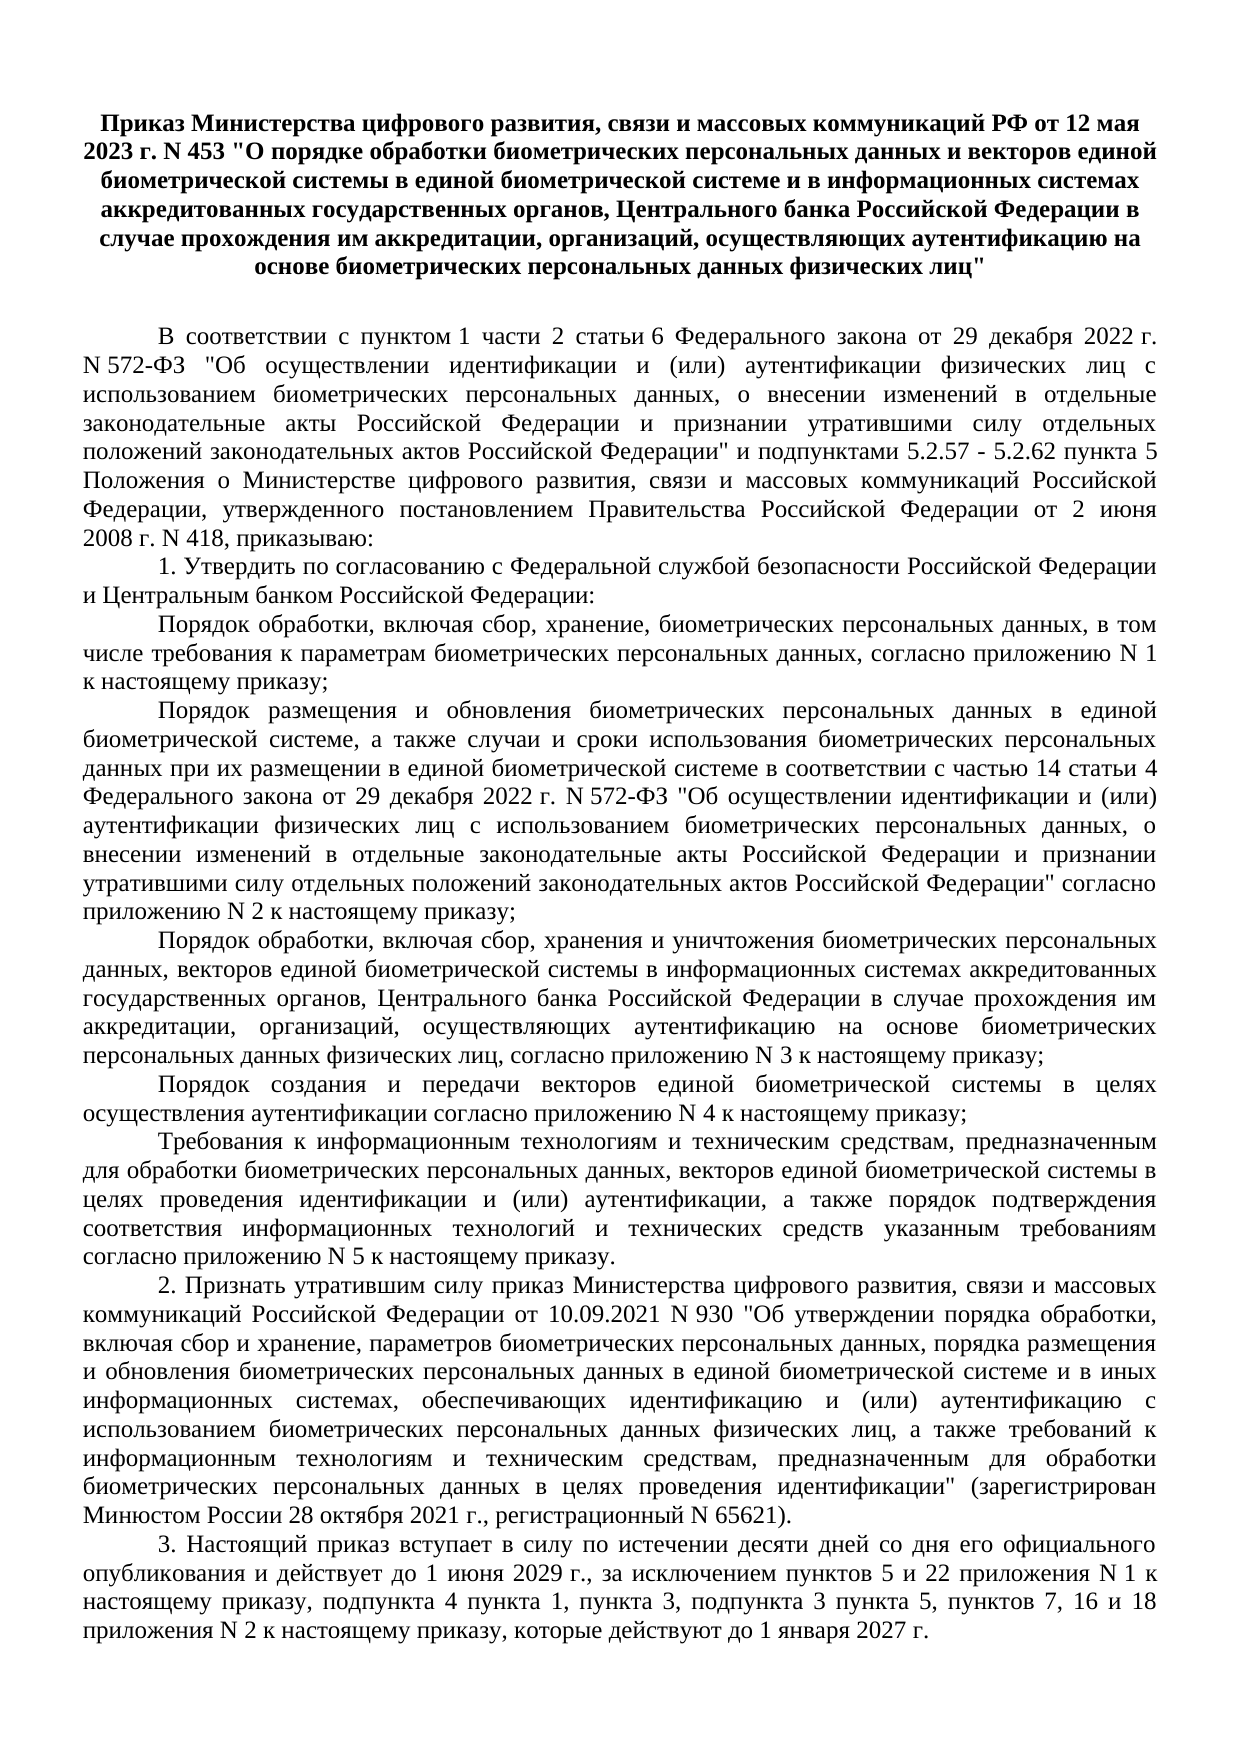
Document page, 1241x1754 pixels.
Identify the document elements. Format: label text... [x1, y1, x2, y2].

text 3. Настоящий приказ вступает в силу по истечении десяти дней со дня его официального опубликования и действует до 1 июня 2029 г., за исключением пунктов 5 и 22 приложения N 1 к настоящему приказу, подпункта 4 пункта 1, пункта 3, подпункта 3 пункта 5, пунктов 7, 16 и 18 приложения N 2 к настоящему приказу, которые действуют до 1 января 2027 г. [83, 1529, 1157, 1644]
text 2. Признать утратившим силу приказ Министерства цифрового развития, связи и массовых коммуникаций Российской Федерации от 10.09.2021 N 930 "Об утверждении порядка обработки, включая сбор и хранение, параметров биометрических персональных данных, порядка размещения и обновления биометрических персональных данных в единой биометрической системе и в иных информационных системах, обеспечивающих идентификацию и (или) аутентификацию с использованием биометрических персональных данных физических лиц, а также требований к информационным технологиям и техническим средствам, предназначенным для обработки биометрических персональных данных в целях проведения идентификации" (зарегистрирован Минюстом России 28 октября 2021 г., регистрационный N 65621). [83, 1270, 1157, 1529]
text 1. Утвердить по согласованию с Федеральной службой безопасности Российской Федерации и Центральным банком Российской Федерации: [83, 551, 1157, 609]
subtitle Приказ Министерства цифрового развития, связи и массовых коммуникаций РФ от 12 мая 2023 г. N 453 "О порядке обработки биометрических персональных данных и векторов единой биометрической системы в единой биометрической системе и в информационных системах аккредитованных государственных органов, Центрального банка Российской Федерации в случае прохождения им аккредитации, организаций, осуществляющих аутентификацию на основе биометрических персональных данных физических лиц" [83, 108, 1157, 280]
text Порядок обработки, включая сбор, хранения и уничтожения биометрических персональных данных, векторов единой биометрической системы в информационных системах аккредитованных государственных органов, Центрального банка Российской Федерации в случае прохождения им аккредитации, организаций, осуществляющих аутентификацию на основе биометрических персональных данных физических лиц, согласно приложению N 3 к настоящему приказу; [83, 925, 1157, 1069]
text Требования к информационным технологиям и техническим средствам, предназначенным для обработки биометрических персональных данных, векторов единой биометрической системы в целях проведения идентификации и (или) аутентификации, а также порядок подтверждения соответствия информационных технологий и технических средств указанным требованиям согласно приложению N 5 к настоящему приказу. [83, 1126, 1157, 1270]
text В соответствии с пунктом 1 части 2 статьи 6 Федерального закона от 29 декабря 2022 г. N 572-ФЗ "Об осуществлении идентификации и (или) аутентификации физических лиц с использованием биометрических персональных данных, о внесении изменений в отдельные законодательные акты Российской Федерации и признании утратившими силу отдельных положений законодательных актов Российской Федерации" и подпунктами 5.2.57 - 5.2.62 пункта 5 Положения о Министерстве цифрового развития, связи и массовых коммуникаций Российской Федерации, утвержденного постановлением Правительства Российской Федерации от 2 июня 2008 г. N 418, приказываю: [83, 321, 1157, 551]
text Порядок размещения и обновления биометрических персональных данных в единой биометрической системе, а также случаи и сроки использования биометрических персональных данных при их размещении в единой биометрической системе в соответствии с частью 14 статьи 4 Федерального закона от 29 декабря 2022 г. N 572-ФЗ "Об осуществлении идентификации и (или) аутентификации физических лиц с использованием биометрических персональных данных, о внесении изменений в отдельные законодательные акты Российской Федерации и признании утратившими силу отдельных положений законодательных актов Российской Федерации" согласно приложению N 2 к настоящему приказу; [83, 695, 1157, 925]
text Порядок создания и передачи векторов единой биометрической системы в целях осуществления аутентификации согласно приложению N 4 к настоящему приказу; [83, 1069, 1157, 1126]
text Порядок обработки, включая сбор, хранение, биометрических персональных данных, в том числе требования к параметрам биометрических персональных данных, согласно приложению N 1 к настоящему приказу; [83, 609, 1157, 695]
